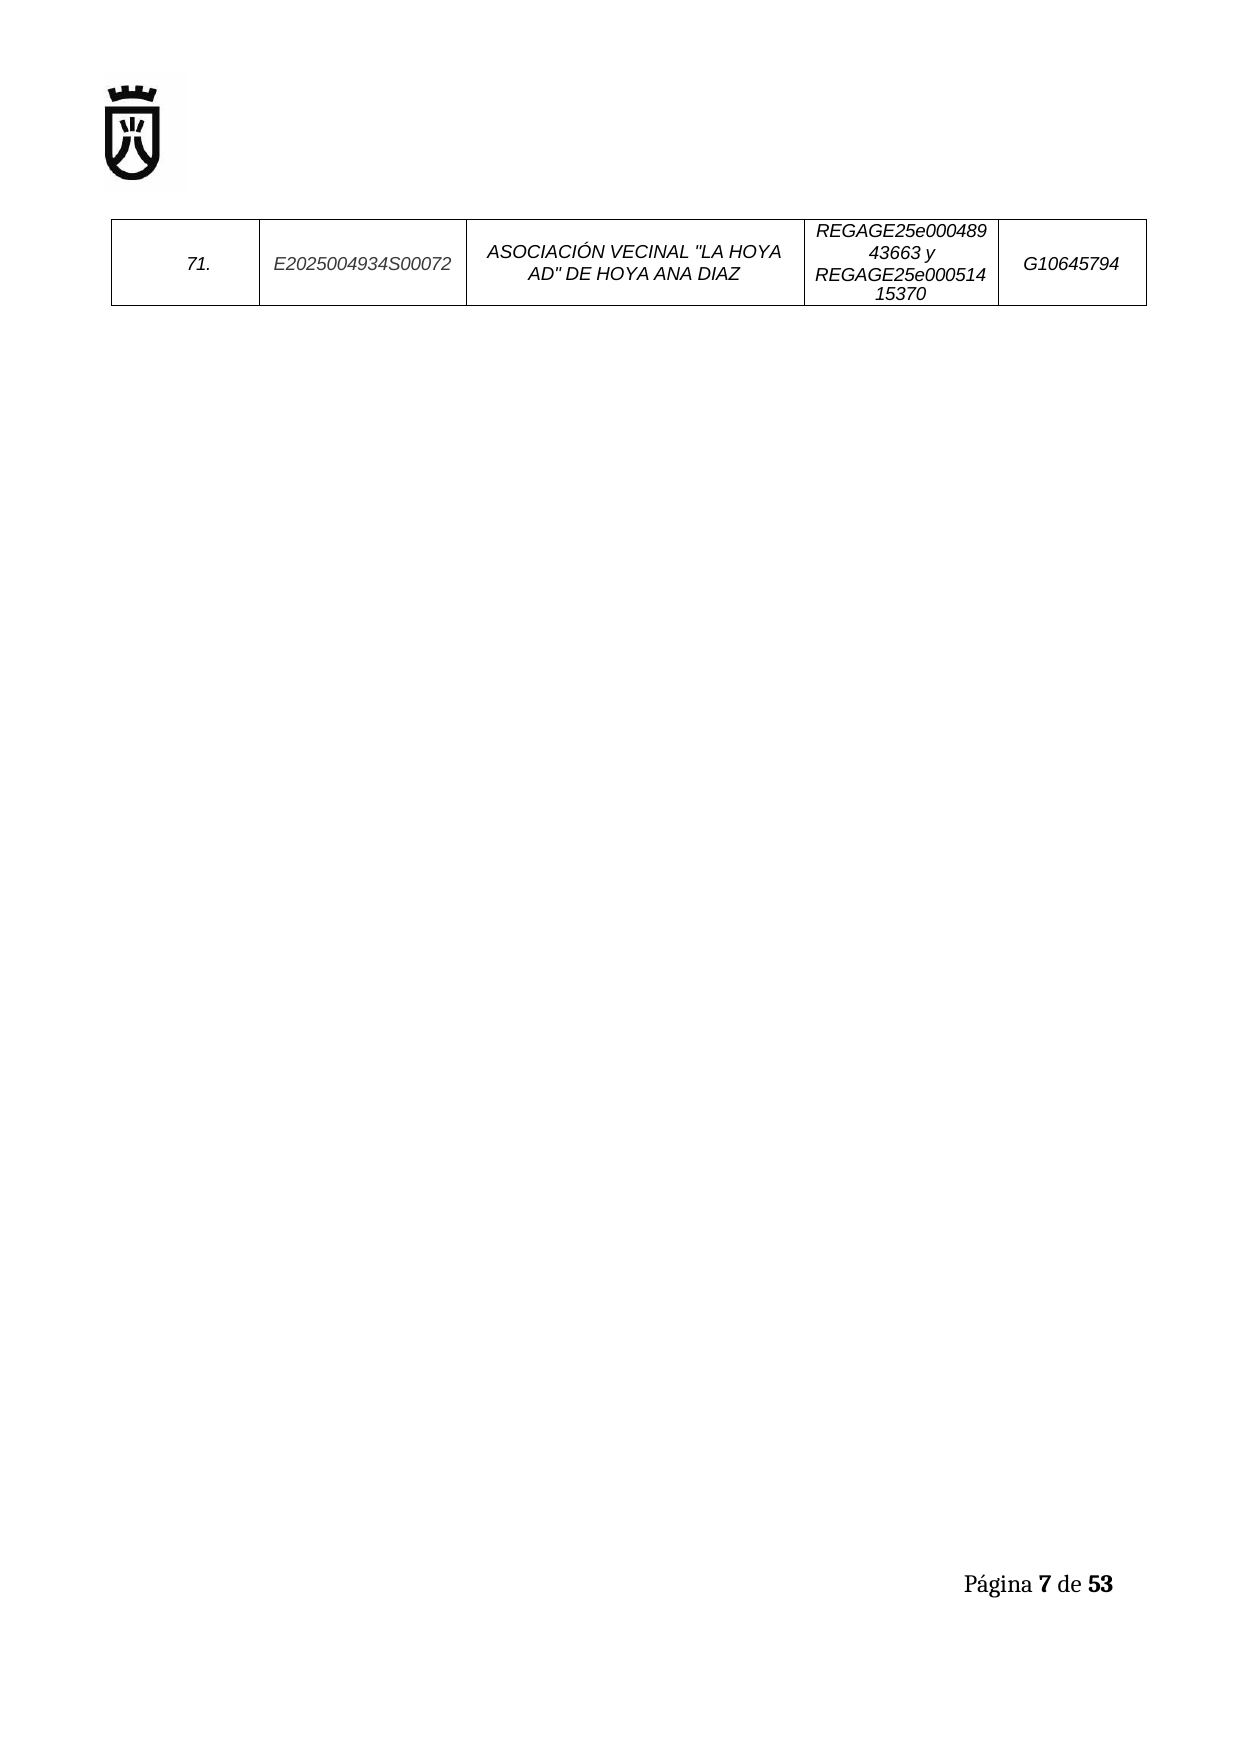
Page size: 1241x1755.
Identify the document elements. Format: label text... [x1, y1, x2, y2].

table_cell G10645794 [999, 220, 1146, 305]
table_cell REGAGE25e000489 43663 y REGAGE25e000514 15370 [805, 220, 998, 305]
table_cell E2025004934S00072 [260, 220, 466, 305]
table_cell ASOCIACIÓN VECINAL "LA HOYA AD" DE HOYA ANA DIAZ [467, 220, 804, 305]
table_cell 71. [112, 220, 259, 305]
